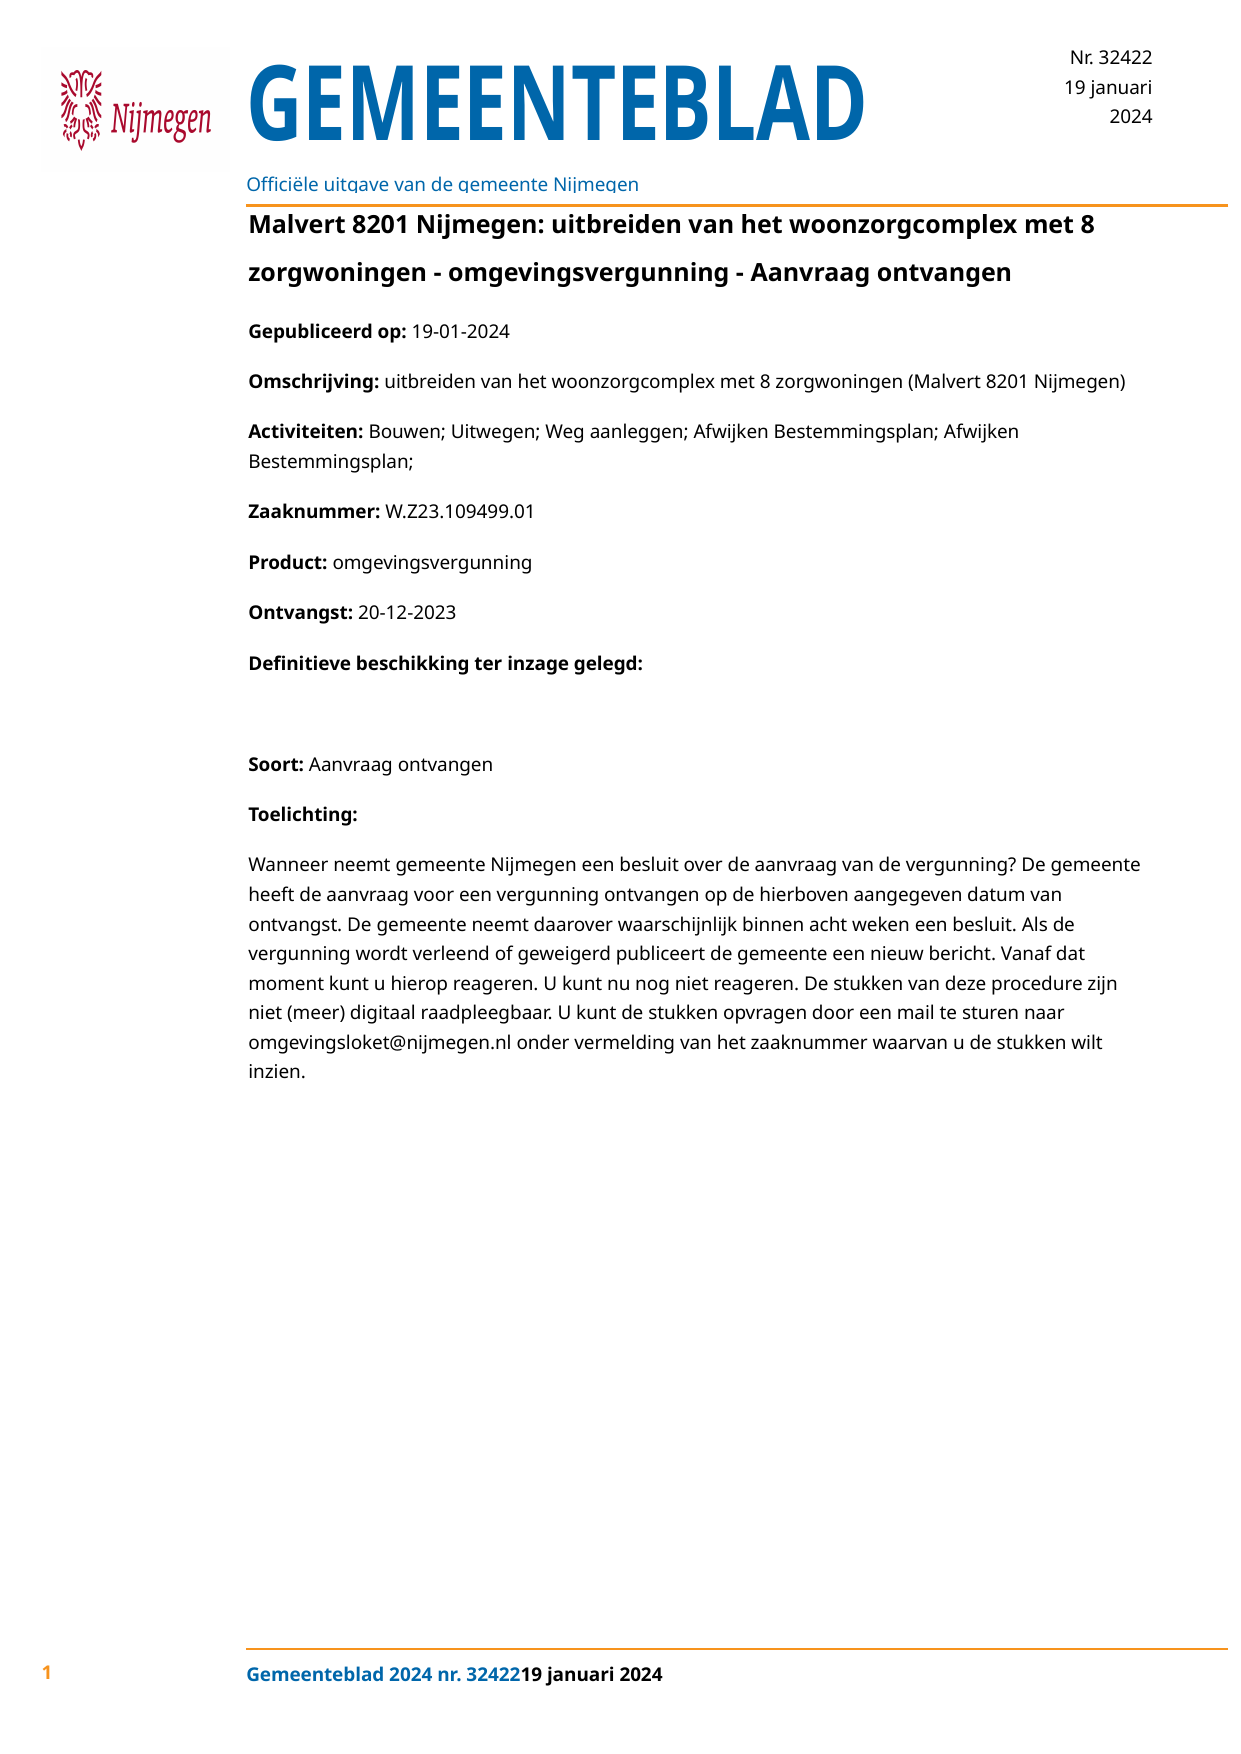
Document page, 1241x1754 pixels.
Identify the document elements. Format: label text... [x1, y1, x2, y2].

text Zaaknummer: W.Z23.109499.01 [248, 499, 1152, 524]
text Activiteiten: Bouwen; Uitwegen; Weg aanleggen; Afwijken Bestemmingsplan; Afwijken Bestemmingsplan; [248, 419, 1152, 474]
text Definitieve beschikking ter inzage gelegd: [248, 650, 1152, 676]
text Product: omgevingsvergunning [248, 549, 1152, 575]
text Toelichting: [248, 801, 1152, 827]
picture [41, 47, 231, 172]
text Soort: Aanvraag ontvangen [248, 751, 1152, 777]
text Omschrijving: uitbreiden van het woonzorgcomplex met 8 zorgwoningen (Malvert 8201 Nijmegen) [248, 368, 1152, 394]
text Malvert 8201 Nijmegen: uitbreiden van het woonzorgcomplex met 8 zorgwoningen - omgevingsvergunning - Aanvraag ontvangen [248, 207, 1152, 288]
text Wanneer neemt gemeente Nijmegen een besluit over de aanvraag van de vergunning? De gemeente heeft de aanvraag voor een vergunning ontvangen op de hierboven aangegeven datum van ontvangst. De gemeente neemt daarover waarschijnlijk binnen acht weken een besluit. Als de vergunning wordt verleend of geweigerd publiceert de gemeente een nieuw bericht. Vanaf dat moment kunt u hierop reageren. U kunt nu nog niet reageren. De stukken van deze procedure zijn niet (meer) digitaal raadpleegbaar. U kunt de stukken opvragen door een mail te sturen naar omgevingsloket@nijmegen.nl onder vermelding van het zaaknummer waarvan u de stukken wilt inzien. [248, 852, 1152, 1084]
text Gepubliceerd op: 19-01-2024 [248, 318, 1152, 344]
text Ontvangst: 20-12-2023 [248, 599, 1152, 625]
